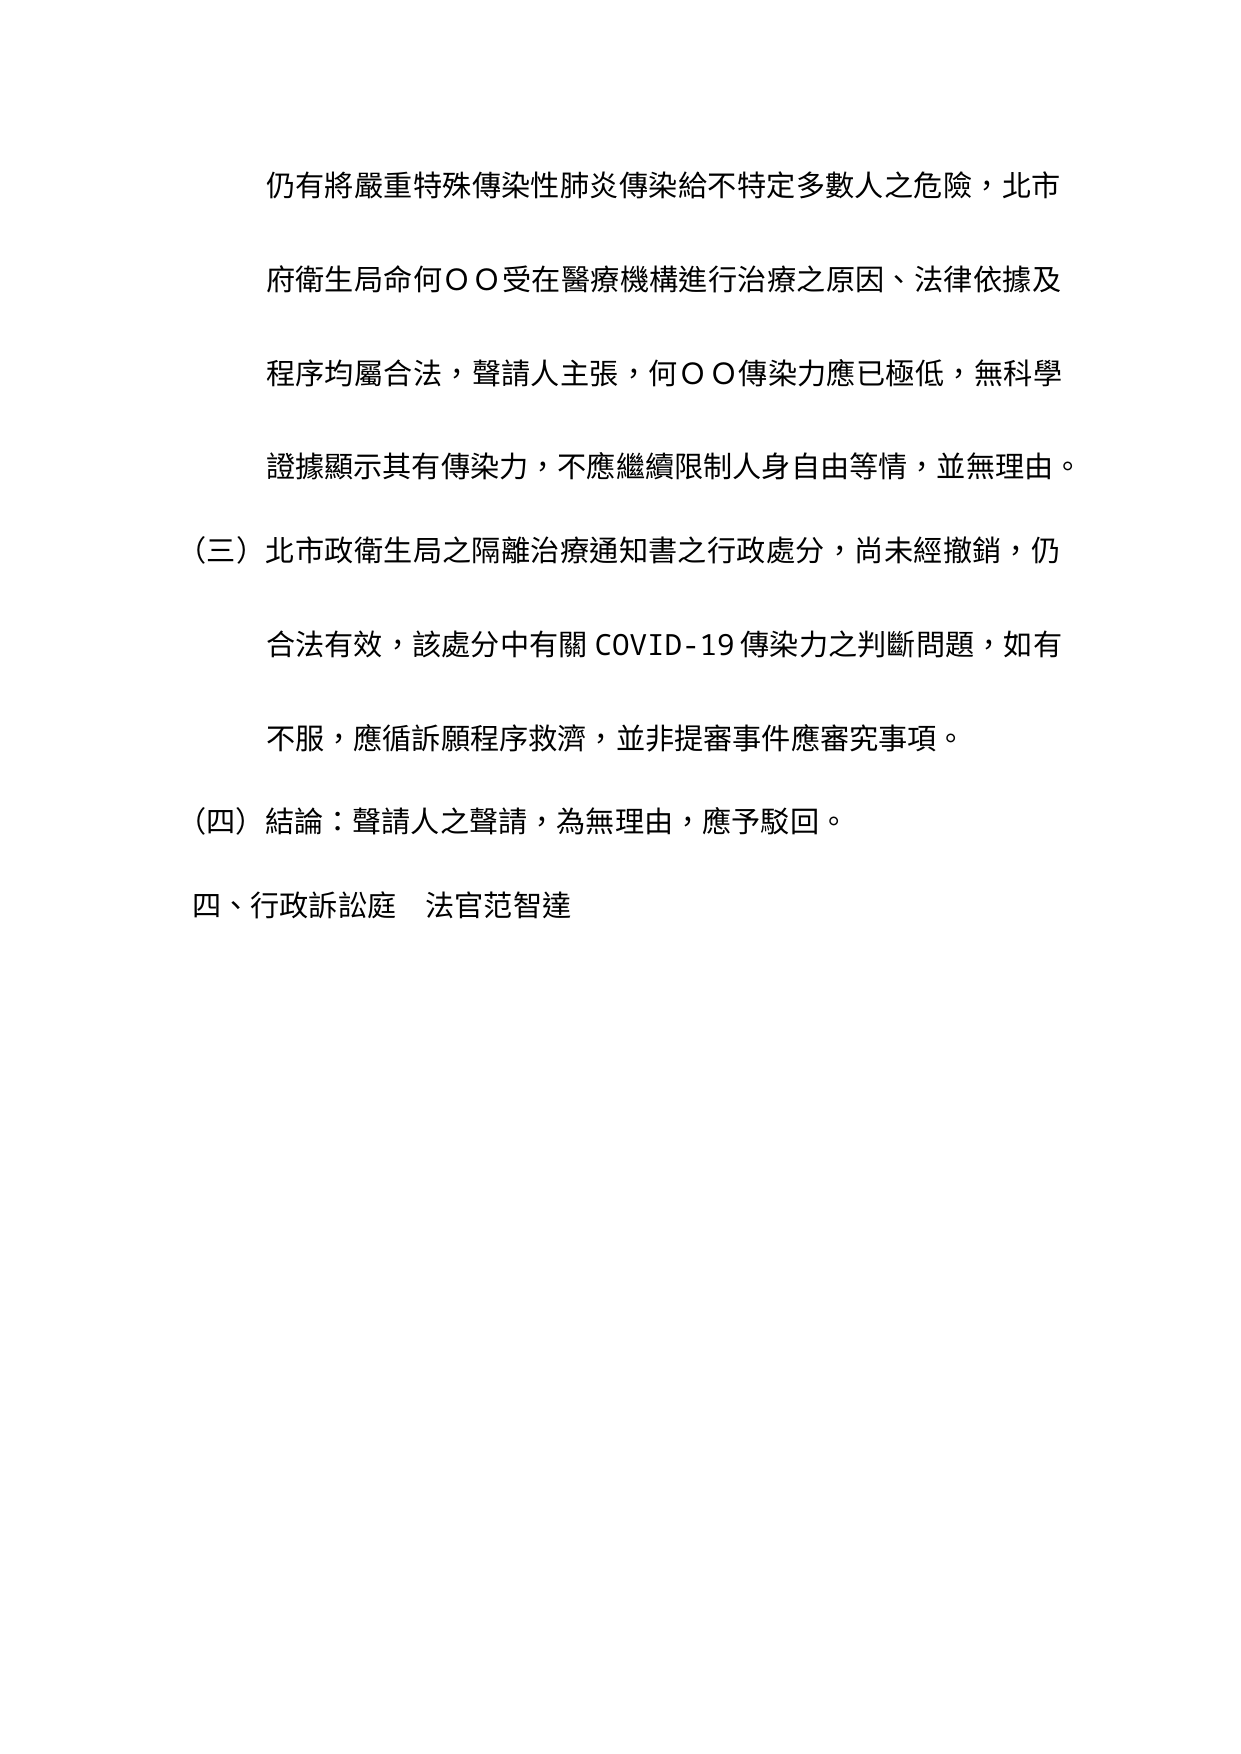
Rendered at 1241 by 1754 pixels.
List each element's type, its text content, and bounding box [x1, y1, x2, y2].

text （二）何ＯＯ雖經治療，但檢驗結果仍呈COVID-19陽性，故出院後仍有將嚴重特殊傳染性肺炎傳染給不特定多數人之危險，北市府衛生局命何ＯＯ受在醫療機構進行治療之原因、法律依據及程序均屬合法，聲請人主張，何ＯＯ傳染力應已極低，無科學證據顯示其有傳染力，不應繼續限制人身自由等情，並無理由。 [177, 142, 1063, 486]
text （三）北市政衛生局之隔離治療通知書之行政處分，尚未經撤銷，仍合法有效，該處分中有關COVID-19傳染力之判斷問題，如有不服，應循訴願程序救濟，並非提審事件應審究事項。 [177, 507, 1063, 757]
text 四、行政訴訟庭 法官范智達 [192, 862, 1063, 924]
text （四）結論：聲請人之聲請，為無理由，應予駁回。 [177, 778, 1063, 841]
